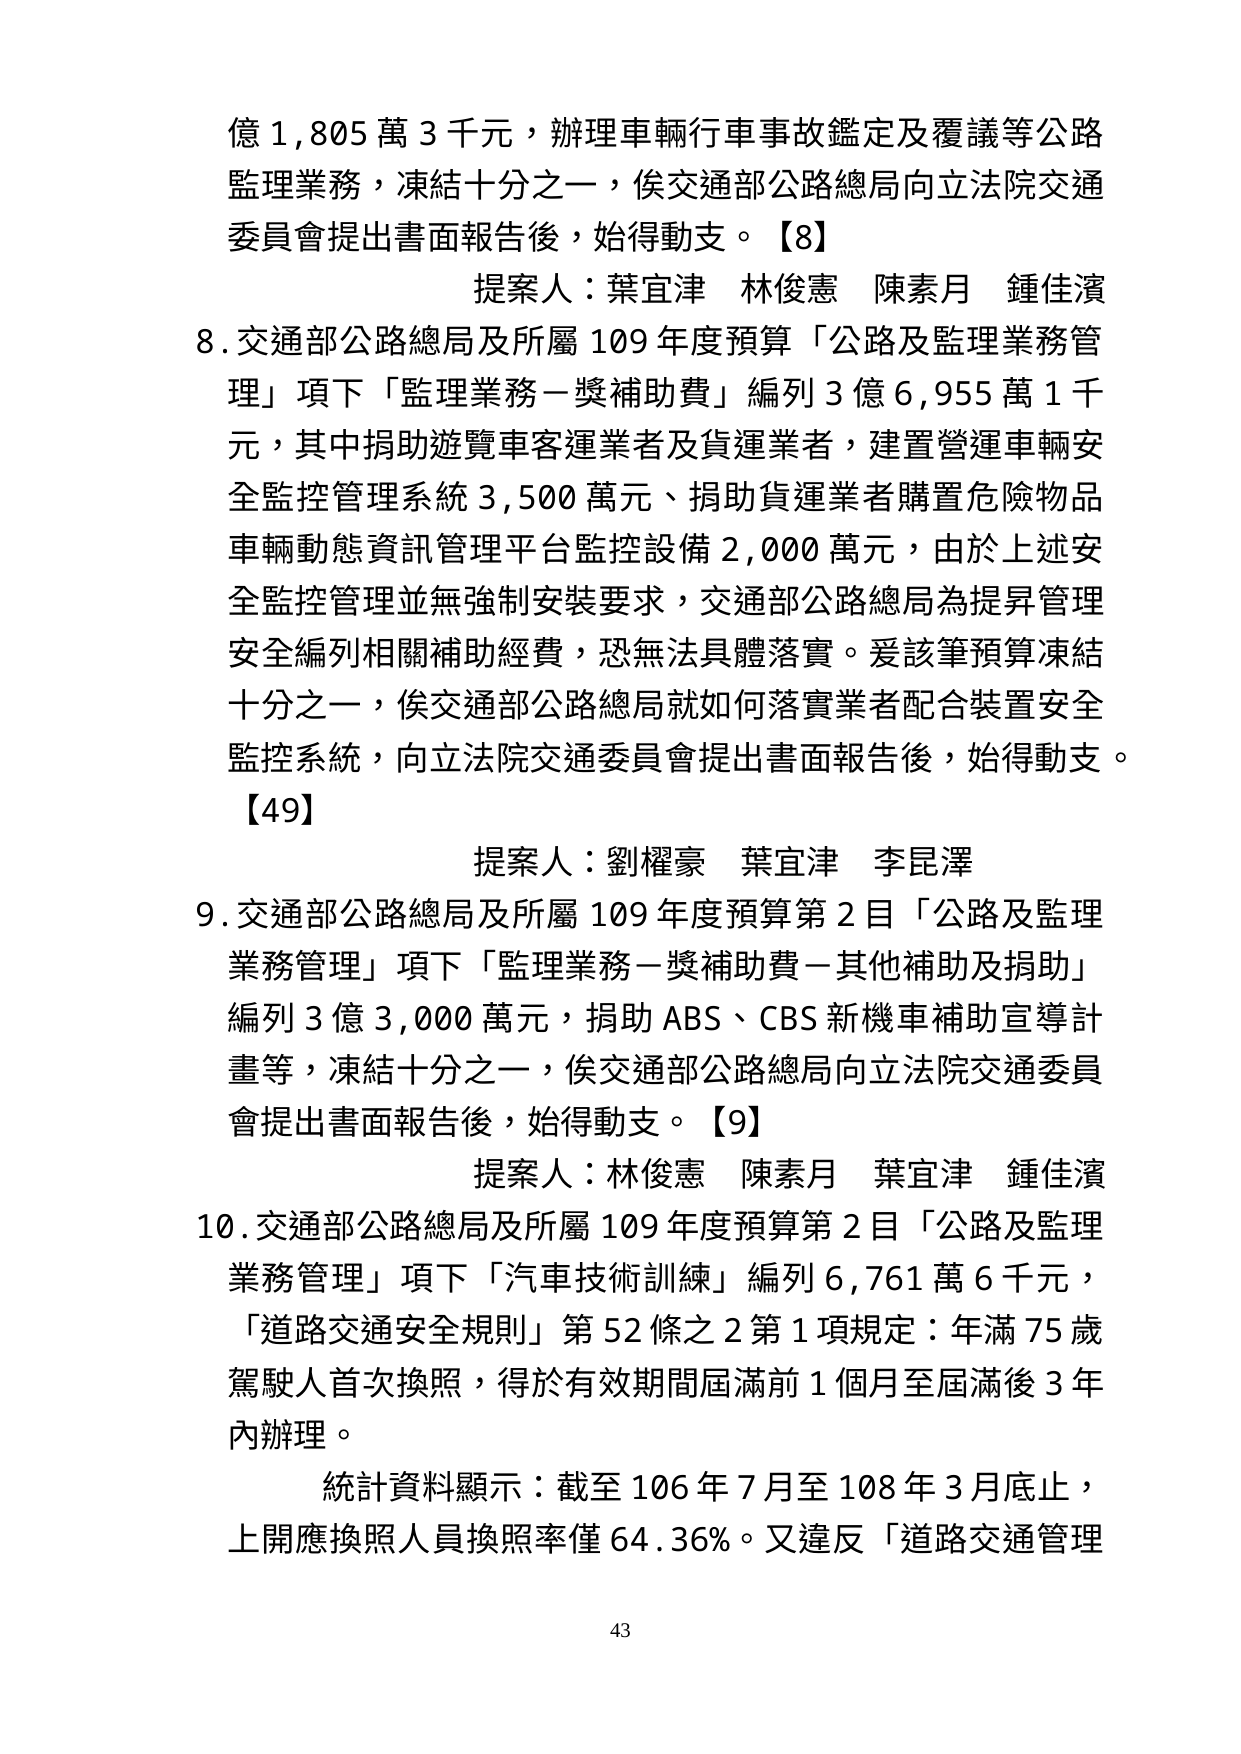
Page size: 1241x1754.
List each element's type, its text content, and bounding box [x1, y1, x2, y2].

text 提案人：葉宜津 林俊憲 陳素月 鍾佳濱 [473, 259, 1117, 312]
text 提案人：林俊憲 陳素月 葉宜津 鍾佳濱 [473, 1145, 1117, 1197]
text 8.交通部公路總局及所屬109年度預算「公路及監理業務管理」項下「監理業務－獎補助費」編列3億6,955萬1千元，其中捐助遊覽車客運業者及貨運業者，建置營運車輛安全監控管理系統3,500萬元、捐助貨運業者購置危險物品車輛動態資訊管理平台監控設備2,000萬元，由於上述安全監控管理並無強制安裝要求，交通部公路總局為提昇管理安全編列相關補助經費，恐無法具體落實。爰該筆預算凍結十分之一，俟交通部公路總局就如何落實業者配合裝置安全監控系統，向立法院交通委員會提出書面報告後，始得動支。【49】 [195, 312, 1104, 832]
text 10.交通部公路總局及所屬109年度預算第2目「公路及監理業務管理」項下「汽車技術訓練」編列6,761萬6千元，「道路交通安全規則」第52條之2第1項規定：年滿75歲駕駛人首次換照，得於有效期間屆滿前1個月至屆滿後3年內辦理。 [195, 1197, 1104, 1457]
text 9.交通部公路總局及所屬109年度預算第2目「公路及監理業務管理」項下「監理業務－獎補助費－其他補助及捐助」編列3億3,000萬元，捐助ABS、CBS新機車補助宣導計畫等，凍結十分之一，俟交通部公路總局向立法院交通委員會提出書面報告後，始得動支。【9】 [195, 884, 1104, 1145]
text 提案人：劉櫂豪 葉宜津 李昆澤 [473, 832, 1117, 884]
text 億1,805萬3千元，辦理車輛行車事故鑑定及覆議等公路監理業務，凍結十分之一，俟交通部公路總局向立法院交通委員會提出書面報告後，始得動支。【8】 [195, 103, 1104, 259]
text 統計資料顯示：截至106年7月至108年3月底止，上開應換照人員換照率僅64.36%。又違反「道路交通管理 [161, 1457, 1104, 1562]
